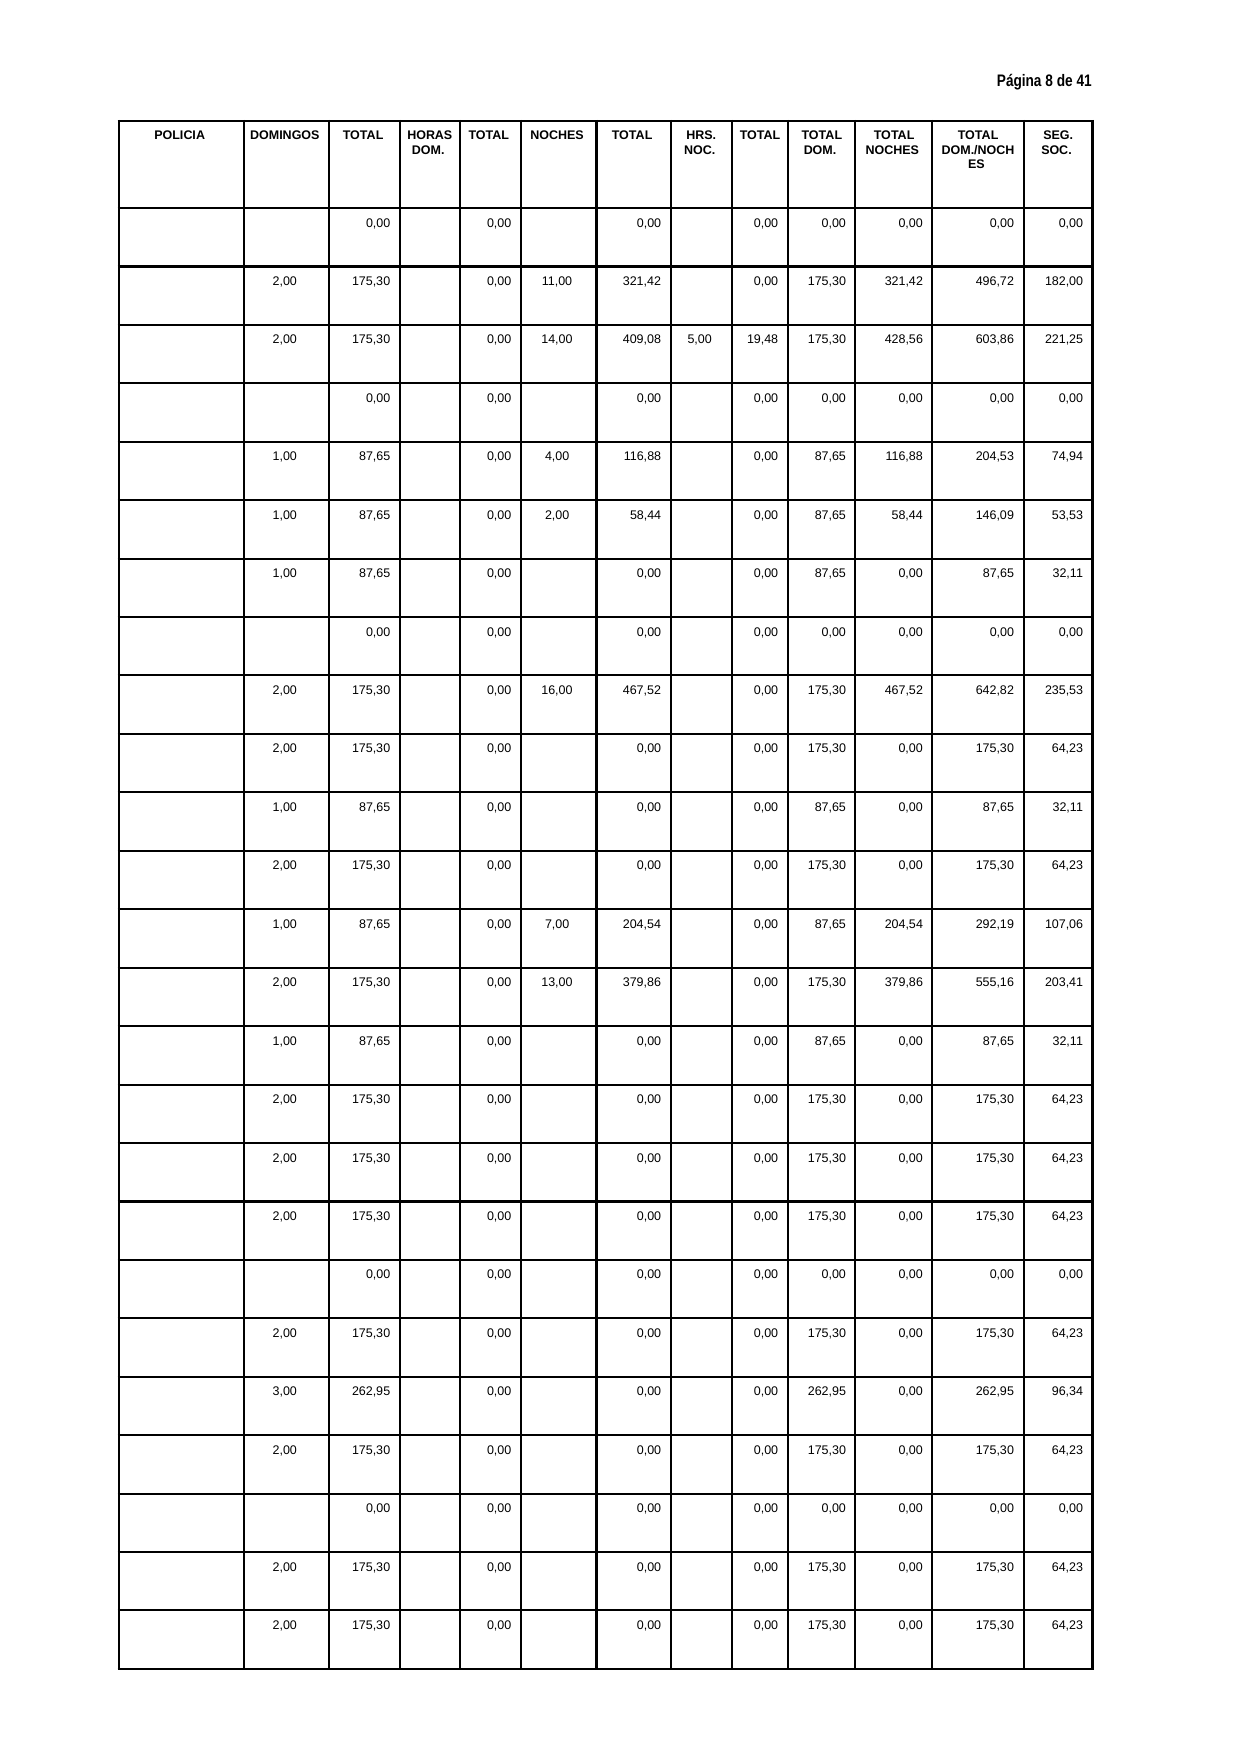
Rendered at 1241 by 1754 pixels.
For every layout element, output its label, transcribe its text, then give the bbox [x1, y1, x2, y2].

table_cell 13,00 [522, 969, 595, 1025]
table_cell 0,00 [733, 618, 787, 674]
table_cell [672, 1203, 731, 1259]
table_cell [245, 384, 328, 441]
table_cell 0,00 [598, 793, 670, 850]
table_cell 175,30 [933, 1203, 1023, 1259]
table_cell 0,00 [933, 1495, 1023, 1551]
table_cell [522, 1027, 595, 1083]
table_cell 0,00 [733, 676, 787, 733]
table_cell [401, 560, 459, 616]
table_cell 2,00 [245, 1086, 328, 1142]
table_cell 555,16 [933, 969, 1023, 1025]
table_cell 175,30 [330, 969, 399, 1025]
table_cell 175,30 [933, 1611, 1023, 1668]
table_cell 175,30 [789, 676, 854, 733]
table_cell 2,00 [245, 676, 328, 733]
table_cell [401, 969, 459, 1025]
table_cell [401, 384, 459, 441]
table_cell [522, 1144, 595, 1200]
table_cell 87,65 [789, 443, 854, 499]
table_cell 58,44 [856, 501, 931, 557]
table_cell 204,54 [598, 910, 670, 967]
table_cell 0,00 [1025, 1261, 1091, 1317]
table_cell [522, 209, 595, 265]
table_cell 175,30 [789, 1611, 854, 1668]
table_cell 175,30 [330, 676, 399, 733]
table_cell 0,00 [461, 443, 520, 499]
table_cell 0,00 [733, 793, 787, 850]
table_cell 175,30 [789, 268, 854, 324]
table_cell [522, 1611, 595, 1668]
table_cell 0,00 [933, 209, 1023, 265]
table_cell [120, 969, 243, 1025]
table_cell [401, 1086, 459, 1142]
table_cell [120, 676, 243, 733]
table_cell 116,88 [856, 443, 931, 499]
table_cell 64,23 [1025, 735, 1091, 791]
table_cell [401, 1553, 459, 1609]
table_header POLICIA [120, 122, 243, 207]
table_cell 1,00 [245, 560, 328, 616]
table_cell 175,30 [330, 1553, 399, 1609]
table_cell 175,30 [789, 1553, 854, 1609]
table_cell 235,53 [1025, 676, 1091, 733]
table_cell [672, 910, 731, 967]
table_cell 0,00 [598, 1261, 670, 1317]
table_cell 87,65 [789, 1027, 854, 1083]
table_cell 0,00 [856, 1495, 931, 1551]
table_cell [401, 1319, 459, 1376]
table_cell [401, 1495, 459, 1551]
table_cell 0,00 [330, 384, 399, 441]
table_cell [672, 501, 731, 557]
table_cell 175,30 [789, 326, 854, 382]
table_cell 1,00 [245, 793, 328, 850]
table_cell 0,00 [733, 1203, 787, 1259]
table_cell 0,00 [598, 1611, 670, 1668]
table_cell 146,09 [933, 501, 1023, 557]
table_cell [522, 1553, 595, 1609]
table_cell 11,00 [522, 268, 595, 324]
table_cell 262,95 [330, 1378, 399, 1434]
table_cell 0,00 [733, 852, 787, 908]
table_cell 107,06 [1025, 910, 1091, 967]
table_cell 87,65 [789, 793, 854, 850]
table_cell 175,30 [789, 852, 854, 908]
table_cell 0,00 [461, 1086, 520, 1142]
table_cell 87,65 [330, 501, 399, 557]
table_cell 0,00 [461, 268, 520, 324]
table_cell 175,30 [789, 1319, 854, 1376]
table_cell 0,00 [733, 209, 787, 265]
table_cell [401, 1027, 459, 1083]
table_cell [245, 618, 328, 674]
table_cell 0,00 [733, 384, 787, 441]
table_cell [522, 793, 595, 850]
table_cell [672, 1495, 731, 1551]
table_cell 175,30 [789, 1436, 854, 1492]
table_cell 0,00 [789, 384, 854, 441]
table_cell [120, 1144, 243, 1200]
table_cell [672, 852, 731, 908]
table_cell [672, 1436, 731, 1492]
table_cell 0,00 [856, 1611, 931, 1668]
table_cell 87,65 [330, 793, 399, 850]
table_cell 0,00 [856, 209, 931, 265]
table_cell [672, 268, 731, 324]
table_cell 1,00 [245, 501, 328, 557]
table_cell 0,00 [598, 735, 670, 791]
table_cell 64,23 [1025, 1553, 1091, 1609]
table_cell 5,00 [672, 326, 731, 382]
table_cell 2,00 [245, 735, 328, 791]
table_cell 0,00 [330, 618, 399, 674]
table_cell 0,00 [733, 1261, 787, 1317]
table_cell 175,30 [330, 1436, 399, 1492]
table_cell 0,00 [733, 1144, 787, 1200]
table_cell 175,30 [330, 1319, 399, 1376]
table_cell [120, 1495, 243, 1551]
table_cell 0,00 [461, 209, 520, 265]
table_cell 409,08 [598, 326, 670, 382]
table_cell 0,00 [733, 1319, 787, 1376]
table_cell [672, 735, 731, 791]
table_cell 0,00 [1025, 1495, 1091, 1551]
table_cell 467,52 [598, 676, 670, 733]
table_cell [522, 1436, 595, 1492]
table_cell 0,00 [733, 1027, 787, 1083]
table_header DOMINGOS [245, 122, 328, 207]
table_cell 1,00 [245, 443, 328, 499]
table_cell 87,65 [933, 1027, 1023, 1083]
table_cell 0,00 [856, 618, 931, 674]
table_cell [120, 384, 243, 441]
table_cell [120, 618, 243, 674]
table_cell 0,00 [856, 560, 931, 616]
table_cell 0,00 [933, 1261, 1023, 1317]
table_cell 175,30 [330, 735, 399, 791]
table_cell 64,23 [1025, 1203, 1091, 1259]
table_cell 2,00 [245, 969, 328, 1025]
table_cell [522, 384, 595, 441]
table_cell 64,23 [1025, 1436, 1091, 1492]
table_cell 3,00 [245, 1378, 328, 1434]
table_cell 0,00 [856, 1261, 931, 1317]
table_cell 87,65 [933, 793, 1023, 850]
table_cell 0,00 [733, 1086, 787, 1142]
table_cell 2,00 [245, 1611, 328, 1668]
table_header TOTAL [330, 122, 399, 207]
table_cell [401, 268, 459, 324]
table_cell 0,00 [733, 501, 787, 557]
table_header TOTAL [461, 122, 520, 207]
table_cell 87,65 [330, 443, 399, 499]
table_cell [120, 1203, 243, 1259]
table_cell 321,42 [856, 268, 931, 324]
table_cell [401, 1203, 459, 1259]
table_cell 64,23 [1025, 1086, 1091, 1142]
table_cell 0,00 [461, 1027, 520, 1083]
table_cell 175,30 [933, 1319, 1023, 1376]
table_cell 175,30 [789, 1086, 854, 1142]
table_cell [672, 443, 731, 499]
table_cell 0,00 [1025, 384, 1091, 441]
table_cell 32,11 [1025, 793, 1091, 850]
table_cell 0,00 [461, 1436, 520, 1492]
table_cell [672, 1553, 731, 1609]
table_cell 0,00 [461, 852, 520, 908]
table_cell [672, 1261, 731, 1317]
table_cell 0,00 [856, 1086, 931, 1142]
table_cell 64,23 [1025, 1319, 1091, 1376]
table_cell 0,00 [461, 910, 520, 967]
table_cell 4,00 [522, 443, 595, 499]
table_cell [401, 735, 459, 791]
table_cell [245, 1261, 328, 1317]
table_cell 2,00 [245, 1203, 328, 1259]
table_cell 0,00 [733, 1436, 787, 1492]
table_cell [120, 1319, 243, 1376]
table_cell 87,65 [933, 560, 1023, 616]
table_cell 175,30 [933, 1086, 1023, 1142]
table_cell [120, 209, 243, 265]
table_cell 428,56 [856, 326, 931, 382]
table_cell 0,00 [733, 910, 787, 967]
table_cell [401, 676, 459, 733]
table_cell 64,23 [1025, 1144, 1091, 1200]
table_cell 175,30 [330, 1144, 399, 1200]
table_cell 0,00 [733, 1378, 787, 1434]
table_cell 16,00 [522, 676, 595, 733]
table_cell [401, 209, 459, 265]
table_cell 0,00 [598, 1378, 670, 1434]
table_cell 0,00 [461, 969, 520, 1025]
table_cell 0,00 [1025, 618, 1091, 674]
table_cell 2,00 [245, 852, 328, 908]
table_header HRS. NOC. [672, 122, 731, 207]
table_cell 0,00 [461, 560, 520, 616]
table_cell [672, 969, 731, 1025]
table_cell 0,00 [733, 268, 787, 324]
table_cell 2,00 [245, 1144, 328, 1200]
table_cell 0,00 [461, 735, 520, 791]
table_cell 0,00 [856, 1436, 931, 1492]
table_cell [401, 910, 459, 967]
table_cell [672, 618, 731, 674]
table_cell 321,42 [598, 268, 670, 324]
table_cell 175,30 [933, 1436, 1023, 1492]
table_cell 87,65 [330, 1027, 399, 1083]
table_cell [672, 1027, 731, 1083]
table_cell 0,00 [461, 326, 520, 382]
table_cell 1,00 [245, 910, 328, 967]
table_cell 87,65 [789, 501, 854, 557]
table_cell 642,82 [933, 676, 1023, 733]
table_cell 379,86 [598, 969, 670, 1025]
table_cell 0,00 [856, 1203, 931, 1259]
table_cell 0,00 [856, 735, 931, 791]
table_cell [120, 735, 243, 791]
table_cell 0,00 [789, 1495, 854, 1551]
table_cell 0,00 [733, 443, 787, 499]
table_cell 87,65 [330, 910, 399, 967]
table_cell 204,54 [856, 910, 931, 967]
table_cell [120, 852, 243, 908]
table_cell 0,00 [856, 1553, 931, 1609]
table_cell 0,00 [598, 1319, 670, 1376]
table_cell 0,00 [461, 618, 520, 674]
table_cell [120, 326, 243, 382]
table_cell [672, 1144, 731, 1200]
table_cell 1,00 [245, 1027, 328, 1083]
table_cell [120, 1261, 243, 1317]
table_cell [401, 618, 459, 674]
table_cell 2,00 [522, 501, 595, 557]
table_cell 0,00 [598, 560, 670, 616]
table_cell [401, 852, 459, 908]
table_cell [120, 560, 243, 616]
table_header TOTAL DOM. [789, 122, 854, 207]
table_cell [522, 1261, 595, 1317]
table_cell [522, 1319, 595, 1376]
table_cell 0,00 [598, 384, 670, 441]
table_cell 96,34 [1025, 1378, 1091, 1434]
table_cell 0,00 [598, 1553, 670, 1609]
table_cell [245, 1495, 328, 1551]
table_cell 0,00 [933, 384, 1023, 441]
table_cell [522, 618, 595, 674]
table_cell [120, 501, 243, 557]
table_cell [672, 1319, 731, 1376]
table_cell 116,88 [598, 443, 670, 499]
table_cell [401, 326, 459, 382]
table_cell 379,86 [856, 969, 931, 1025]
table_cell 0,00 [598, 1144, 670, 1200]
table_cell 2,00 [245, 1319, 328, 1376]
table_cell 0,00 [856, 1144, 931, 1200]
table_header NOCHES [522, 122, 595, 207]
table_header TOTAL [733, 122, 787, 207]
table_cell 0,00 [789, 1261, 854, 1317]
table_cell 0,00 [461, 793, 520, 850]
table_cell [120, 910, 243, 967]
table_cell [522, 1495, 595, 1551]
table_cell 0,00 [733, 969, 787, 1025]
table_cell 0,00 [330, 1261, 399, 1317]
table_cell 262,95 [789, 1378, 854, 1434]
table_cell 0,00 [733, 1495, 787, 1551]
table_cell [522, 1203, 595, 1259]
table_cell 87,65 [789, 560, 854, 616]
table_cell 0,00 [461, 1203, 520, 1259]
table_cell 175,30 [933, 1144, 1023, 1200]
table_cell 87,65 [330, 560, 399, 616]
table_cell 0,00 [461, 1611, 520, 1668]
table_cell 87,65 [789, 910, 854, 967]
table_cell 0,00 [789, 618, 854, 674]
table_cell 467,52 [856, 676, 931, 733]
table_cell [522, 735, 595, 791]
table_cell 0,00 [856, 1319, 931, 1376]
table_cell [401, 501, 459, 557]
table_cell 0,00 [461, 1553, 520, 1609]
table_cell [120, 1086, 243, 1142]
table_header HORAS DOM. [401, 122, 459, 207]
table_cell 53,53 [1025, 501, 1091, 557]
table_cell [120, 1027, 243, 1083]
table_cell [401, 1261, 459, 1317]
table_cell 175,30 [789, 969, 854, 1025]
table_cell 0,00 [789, 209, 854, 265]
table_cell 182,00 [1025, 268, 1091, 324]
table_cell [120, 1553, 243, 1609]
table_cell [120, 1436, 243, 1492]
table_cell 0,00 [733, 560, 787, 616]
table_cell [672, 1378, 731, 1434]
table_cell 0,00 [598, 1436, 670, 1492]
table_cell 175,30 [933, 852, 1023, 908]
table_cell 175,30 [330, 326, 399, 382]
table_cell 2,00 [245, 326, 328, 382]
table_cell 0,00 [461, 384, 520, 441]
table_cell 496,72 [933, 268, 1023, 324]
table_cell 0,00 [856, 852, 931, 908]
table_cell 175,30 [330, 268, 399, 324]
table_cell [672, 676, 731, 733]
table_cell 0,00 [461, 1319, 520, 1376]
table_cell 0,00 [598, 852, 670, 908]
table_cell [522, 1086, 595, 1142]
table_cell 0,00 [461, 1144, 520, 1200]
table_cell 14,00 [522, 326, 595, 382]
table_cell 0,00 [733, 1611, 787, 1668]
table_header TOTAL [598, 122, 670, 207]
table_cell 204,53 [933, 443, 1023, 499]
table_cell 175,30 [933, 1553, 1023, 1609]
table_cell 175,30 [330, 1611, 399, 1668]
table_cell [401, 1611, 459, 1668]
table_cell 32,11 [1025, 560, 1091, 616]
table_cell 603,86 [933, 326, 1023, 382]
table_cell 2,00 [245, 1436, 328, 1492]
table_cell [672, 793, 731, 850]
table_cell [401, 1378, 459, 1434]
table_cell 0,00 [330, 209, 399, 265]
table_cell 0,00 [461, 1495, 520, 1551]
table_cell [672, 560, 731, 616]
table_cell [672, 1611, 731, 1668]
table_cell 0,00 [330, 1495, 399, 1551]
table_cell 0,00 [461, 1378, 520, 1434]
table_cell 0,00 [856, 384, 931, 441]
table_cell 0,00 [856, 1378, 931, 1434]
table_cell 0,00 [933, 618, 1023, 674]
table_cell [401, 443, 459, 499]
table_cell 175,30 [330, 1203, 399, 1259]
table_cell 175,30 [933, 735, 1023, 791]
table_cell 0,00 [856, 793, 931, 850]
table_cell 221,25 [1025, 326, 1091, 382]
table_cell 0,00 [598, 1203, 670, 1259]
table_cell [672, 209, 731, 265]
table_cell [522, 852, 595, 908]
table_cell 175,30 [330, 1086, 399, 1142]
table_cell 0,00 [733, 735, 787, 791]
table_cell 0,00 [733, 1553, 787, 1609]
table_cell 64,23 [1025, 852, 1091, 908]
table_cell 19,48 [733, 326, 787, 382]
table_cell 0,00 [856, 1027, 931, 1083]
table_cell 0,00 [598, 1027, 670, 1083]
table_cell [245, 209, 328, 265]
table_cell 175,30 [789, 735, 854, 791]
table_cell 175,30 [330, 852, 399, 908]
table_cell 2,00 [245, 1553, 328, 1609]
table_cell 2,00 [245, 268, 328, 324]
table_cell 7,00 [522, 910, 595, 967]
table_cell 64,23 [1025, 1611, 1091, 1668]
table_cell [120, 1611, 243, 1668]
table_cell 58,44 [598, 501, 670, 557]
table_cell 0,00 [598, 1495, 670, 1551]
table_cell 0,00 [461, 501, 520, 557]
table_cell [522, 560, 595, 616]
table_cell [672, 1086, 731, 1142]
table_cell [401, 793, 459, 850]
table_cell 292,19 [933, 910, 1023, 967]
table_cell 74,94 [1025, 443, 1091, 499]
table_cell 262,95 [933, 1378, 1023, 1434]
table_cell [120, 268, 243, 324]
table_header SEG. SOC. [1025, 122, 1091, 207]
table_header TOTAL NOCHES [856, 122, 931, 207]
table_cell [401, 1436, 459, 1492]
table_cell 0,00 [461, 676, 520, 733]
table_cell [120, 793, 243, 850]
table_header TOTAL DOM./NOCHES [933, 122, 1023, 207]
table_cell 175,30 [789, 1144, 854, 1200]
table_cell 175,30 [789, 1203, 854, 1259]
table_cell 0,00 [461, 1261, 520, 1317]
table_cell 203,41 [1025, 969, 1091, 1025]
table_cell 0,00 [598, 1086, 670, 1142]
table_cell 32,11 [1025, 1027, 1091, 1083]
table_cell [522, 1378, 595, 1434]
table_cell 0,00 [598, 618, 670, 674]
table_cell [120, 1378, 243, 1434]
table_cell [672, 384, 731, 441]
table_cell [120, 443, 243, 499]
table_cell [401, 1144, 459, 1200]
table_cell 0,00 [1025, 209, 1091, 265]
table_cell 0,00 [598, 209, 670, 265]
